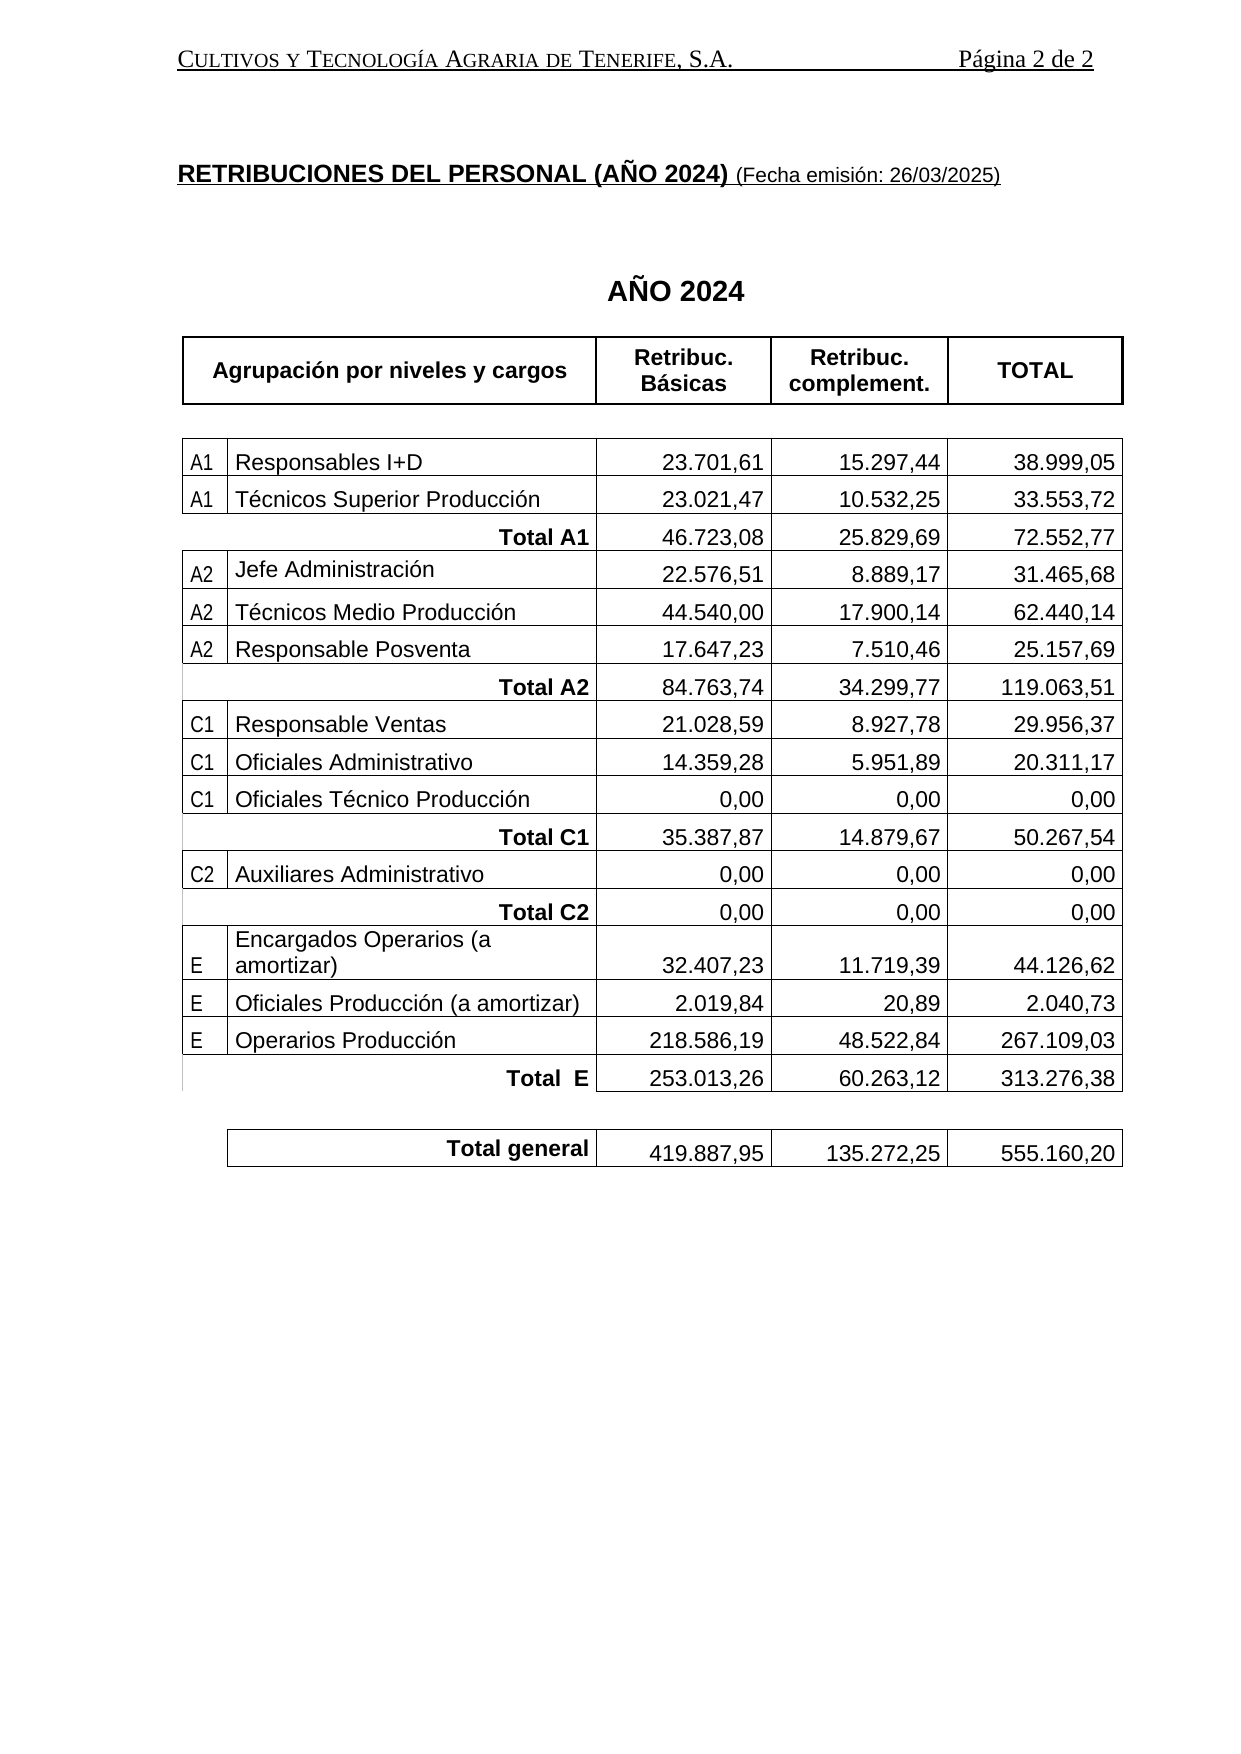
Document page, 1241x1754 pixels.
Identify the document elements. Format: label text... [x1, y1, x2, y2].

text RETRIBUCIONES DEL PERSONAL (AÑO 2024) (Fecha emisión: 26/03/2025) [177, 158, 1137, 187]
table_cell 25.829,69 [772, 514, 947, 550]
table_cell [183, 1129, 227, 1166]
table_cell 44.540,00 [597, 589, 771, 625]
table_cell [948, 1092, 1122, 1129]
table_cell 48.522,84 [772, 1017, 947, 1054]
table_cell 218.586,19 [597, 1017, 771, 1054]
table_header TOTAL [949, 338, 1121, 403]
table_cell 17.647,23 [597, 626, 771, 662]
table_cell A1 [183, 439, 227, 475]
table_cell A2 [183, 626, 227, 662]
table_cell Total general [228, 1130, 596, 1166]
table_cell [183, 1091, 227, 1129]
table_cell 267.109,03 [948, 1017, 1122, 1054]
table_cell 2.019,84 [597, 980, 771, 1016]
table_cell 7.510,46 [772, 626, 947, 662]
table_cell E [183, 980, 227, 1016]
table_cell Jefe Administración [228, 551, 596, 587]
table_cell 22.576,51 [597, 551, 771, 587]
table_cell [183, 405, 227, 437]
table_cell 46.723,08 [597, 514, 771, 550]
table_cell 60.263,12 [772, 1055, 947, 1091]
table_cell 72.552,77 [948, 514, 1122, 550]
table_header Retribuc. Básicas [597, 338, 770, 403]
table_cell 32.407,23 [597, 926, 771, 979]
table_cell 253.013,26 [597, 1055, 771, 1091]
table_cell Total C2 [183, 889, 596, 925]
table_header Retribuc. complement. [772, 338, 947, 403]
table_cell 0,00 [948, 889, 1122, 925]
table_cell 38.999,05 [948, 439, 1122, 475]
table_cell A1 [183, 476, 227, 512]
table_cell 23.021,47 [597, 476, 771, 512]
table_cell 2.040,73 [948, 980, 1122, 1016]
table_cell [948, 405, 1122, 437]
table_cell Auxiliares Administrativo [228, 851, 596, 887]
table_cell 44.126,62 [948, 926, 1122, 979]
table_cell 33.553,72 [948, 476, 1122, 512]
table_cell [596, 405, 771, 437]
table_cell [228, 1091, 596, 1129]
table_cell 0,00 [597, 776, 771, 812]
table_cell A2 [183, 589, 227, 625]
table_cell C1 [183, 776, 227, 812]
table_cell [596, 1092, 771, 1129]
table_cell 0,00 [597, 889, 771, 925]
table_cell A2 [183, 551, 227, 587]
table_cell Oficiales Técnico Producción [228, 776, 596, 812]
table_cell 50.267,54 [948, 814, 1122, 850]
table_cell 0,00 [948, 776, 1122, 812]
table_cell 20.311,17 [948, 739, 1122, 775]
table_cell Técnicos Medio Producción [228, 589, 596, 625]
table_cell Encargados Operarios (a amortizar) [228, 926, 596, 979]
table_cell C2 [183, 851, 227, 887]
table_cell Total E [183, 1055, 596, 1091]
table_cell 8.889,17 [772, 551, 947, 587]
table_cell Total A1 [183, 514, 596, 550]
table_cell 8.927,78 [772, 701, 947, 737]
table_cell 35.387,87 [597, 814, 771, 850]
table_cell 0,00 [948, 851, 1122, 887]
table_cell 20,89 [772, 980, 947, 1016]
table_cell 313.276,38 [948, 1055, 1122, 1091]
table_cell 23.701,61 [597, 439, 771, 475]
table_cell 0,00 [772, 776, 947, 812]
table_cell 14.879,67 [772, 814, 947, 850]
table_header Agrupación por niveles y cargos [184, 338, 595, 403]
table_cell Operarios Producción [228, 1017, 596, 1054]
table_cell 31.465,68 [948, 551, 1122, 587]
table_cell Responsable Posventa [228, 626, 596, 662]
table_cell Oficiales Producción (a amortizar) [228, 980, 596, 1016]
table_cell [771, 405, 948, 437]
table_cell 135.272,25 [772, 1130, 947, 1166]
table_cell E [183, 926, 227, 979]
table_cell 555.160,20 [948, 1130, 1122, 1166]
table_cell C1 [183, 739, 227, 775]
table_cell Total A2 [183, 664, 596, 700]
table_cell 17.900,14 [772, 589, 947, 625]
table_cell 14.359,28 [597, 739, 771, 775]
table_cell 5.951,89 [772, 739, 947, 775]
table_cell 29.956,37 [948, 701, 1122, 737]
text AÑO 2024 [215, 273, 1137, 307]
table_cell Oficiales Administrativo [228, 739, 596, 775]
table_cell 25.157,69 [948, 626, 1122, 662]
table_cell 119.063,51 [948, 664, 1122, 700]
table_cell 84.763,74 [597, 664, 771, 700]
table_cell 15.297,44 [772, 439, 947, 475]
table_cell Total C1 [183, 814, 596, 850]
table_cell 21.028,59 [597, 701, 771, 737]
table_cell 419.887,95 [597, 1130, 771, 1166]
table_cell 0,00 [772, 889, 947, 925]
table_cell 0,00 [597, 851, 771, 887]
table_cell 11.719,39 [772, 926, 947, 979]
table_cell 62.440,14 [948, 589, 1122, 625]
table_cell [228, 405, 596, 437]
table_cell Responsable Ventas [228, 701, 596, 737]
table_cell 34.299,77 [772, 664, 947, 700]
table_cell 10.532,25 [772, 476, 947, 512]
table_cell E [183, 1017, 227, 1054]
table_cell 0,00 [772, 851, 947, 887]
table_cell Responsables I+D [228, 439, 596, 475]
table_cell [771, 1092, 948, 1129]
table_cell Técnicos Superior Producción [228, 476, 596, 512]
table_cell C1 [183, 701, 227, 737]
